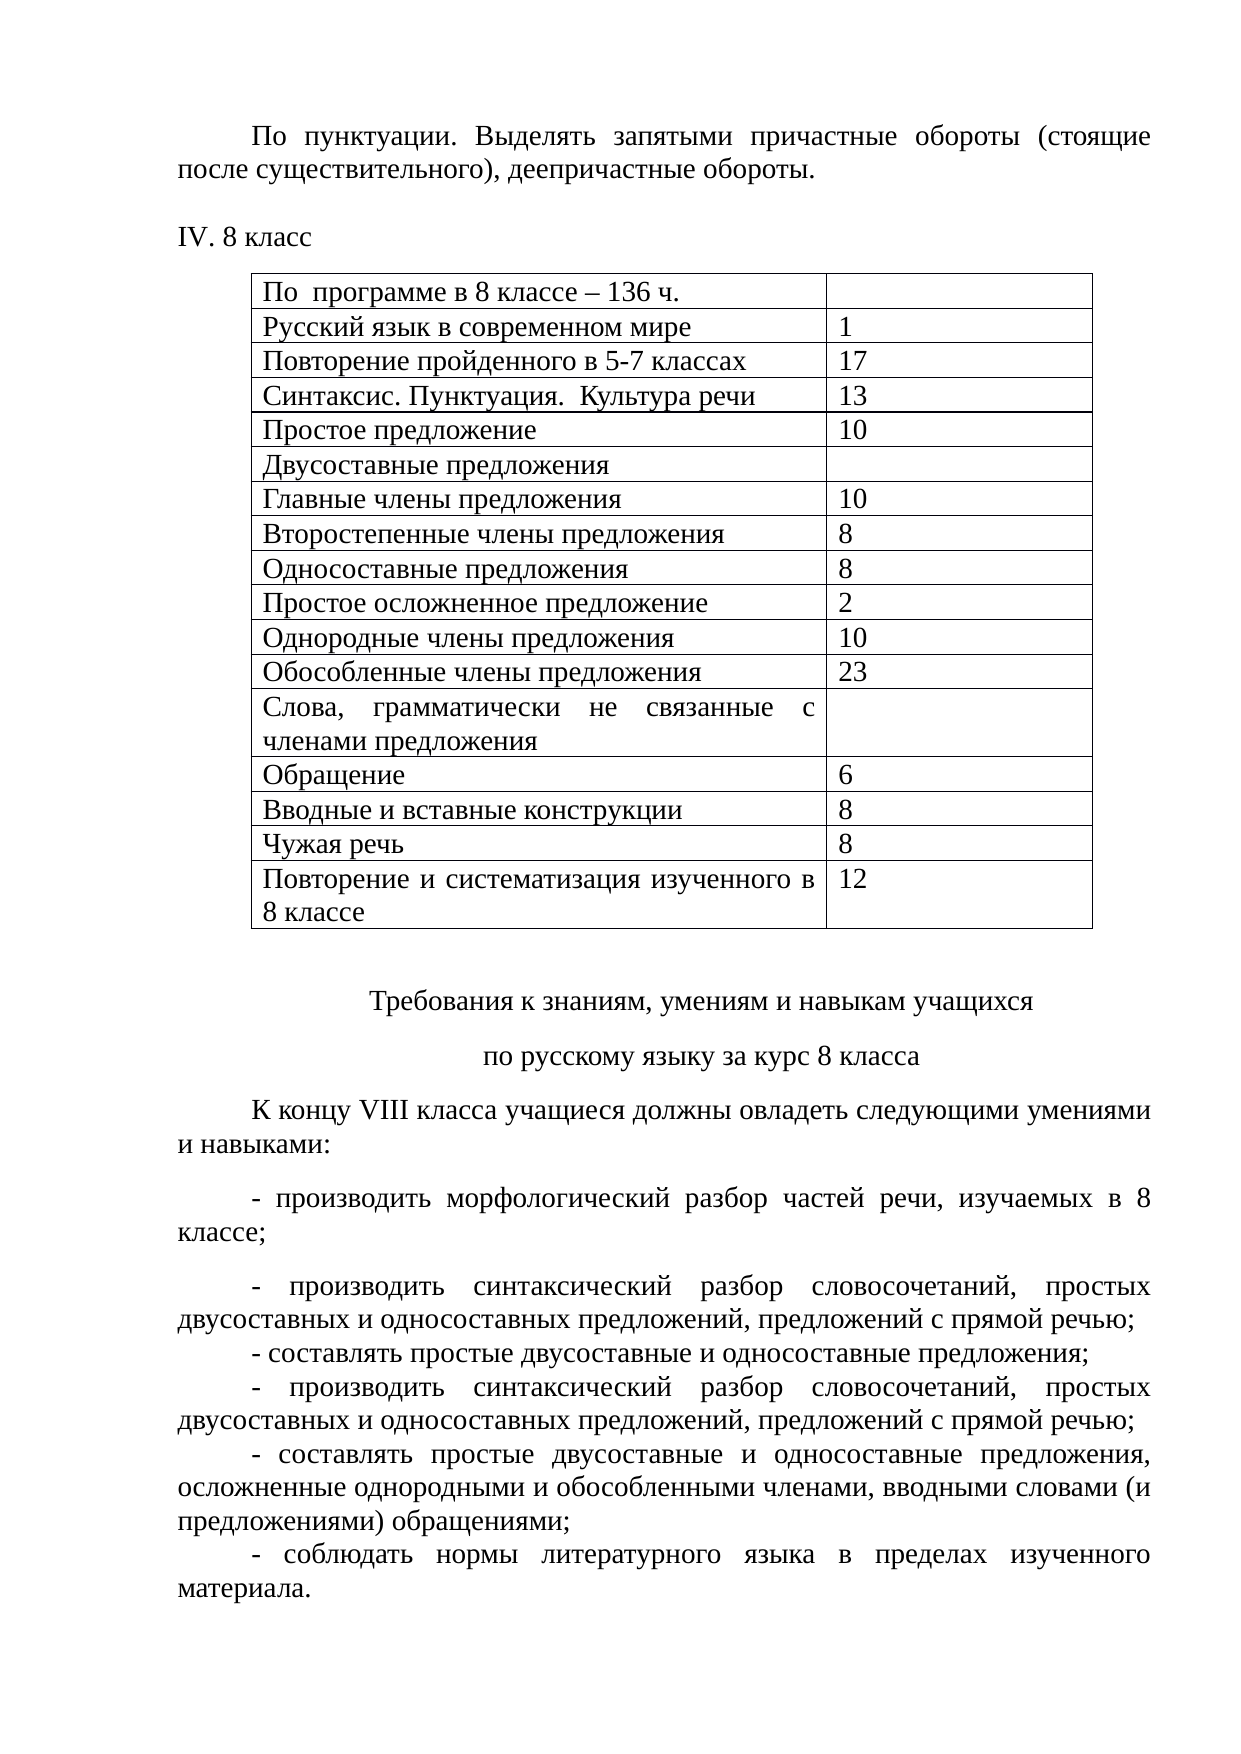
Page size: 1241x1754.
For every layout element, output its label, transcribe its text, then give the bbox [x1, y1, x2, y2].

table_cell Слова, грамматически не связанные с членами предложения [252, 689, 826, 756]
list К концу VIII класса учащиеся должны овладеть следующими умениями и навыками: [177, 1092, 1152, 1159]
list - производить морфологический разбор частей речи, изучаемых в 8 классе; [177, 1180, 1152, 1247]
text - соблюдать нормы литературного языка в пределах изученного материала. [177, 1536, 1152, 1603]
table_cell Обособленные члены предложения [252, 655, 826, 688]
table_cell Повторение и систематизация изученного в 8 классе [252, 861, 826, 928]
text - производить синтаксический разбор словосочетаний, простых двусоставных и односоставных предложений, предложений с прямой речью; [177, 1268, 1152, 1335]
table_cell Русский язык в современном мире [252, 309, 826, 342]
table_cell Обращение [252, 757, 826, 791]
text По пунктуации. Выделять запятыми причастные обороты (стоящие после существительного), деепричастные обороты. [177, 118, 1152, 185]
table_cell 23 [827, 655, 1092, 688]
table_cell 8 [827, 516, 1092, 550]
list по русскому языку за курс 8 класса [177, 1038, 1152, 1071]
table_cell 10 [827, 620, 1092, 653]
table_cell Второстепенные члены предложения [252, 516, 826, 550]
list Требования к знаниям, умениям и навыкам учащихся [177, 983, 1152, 1017]
table_cell 10 [827, 482, 1092, 515]
table_cell 12 [827, 861, 1092, 928]
table_cell 8 [827, 792, 1092, 825]
table_cell 10 [827, 413, 1092, 446]
text - производить синтаксический разбор словосочетаний, простых двусоставных и односоставных предложений, предложений с прямой речью; [177, 1369, 1152, 1436]
table_cell Двусоставные предложения [252, 447, 826, 481]
table_cell 13 [827, 378, 1092, 411]
table_cell [827, 447, 1092, 481]
table_cell Однородные члены предложения [252, 620, 826, 653]
table_cell 2 [827, 585, 1092, 619]
table_cell 1 [827, 309, 1092, 342]
table_cell 8 [827, 826, 1092, 860]
table_cell 17 [827, 343, 1092, 377]
table_header [827, 274, 1092, 308]
table_cell Повторение пройденного в 5-7 классах [252, 343, 826, 377]
table_cell 8 [827, 551, 1092, 584]
table_cell 6 [827, 757, 1092, 791]
text - составлять простые двусоставные и односоставные предложения; [177, 1335, 1152, 1369]
table_cell [827, 689, 1092, 756]
table_cell Вводные и вставные конструкции [252, 792, 826, 825]
table_header По программе в 8 классе – 136 ч. [252, 274, 826, 308]
table_cell Чужая речь [252, 826, 826, 860]
text - составлять простые двусоставные и односоставные предложения, осложненные однородными и обособленными членами, вводными словами (и предложениями) обращениями; [177, 1436, 1152, 1536]
table_cell Простое осложненное предложение [252, 585, 826, 619]
table_cell Простое предложение [252, 413, 826, 446]
table_cell Синтаксис. Пунктуация. Культура речи [252, 378, 826, 411]
table_cell Односоставные предложения [252, 551, 826, 584]
list IV. 8 класс [177, 219, 1152, 252]
table_cell Главные члены предложения [252, 482, 826, 515]
